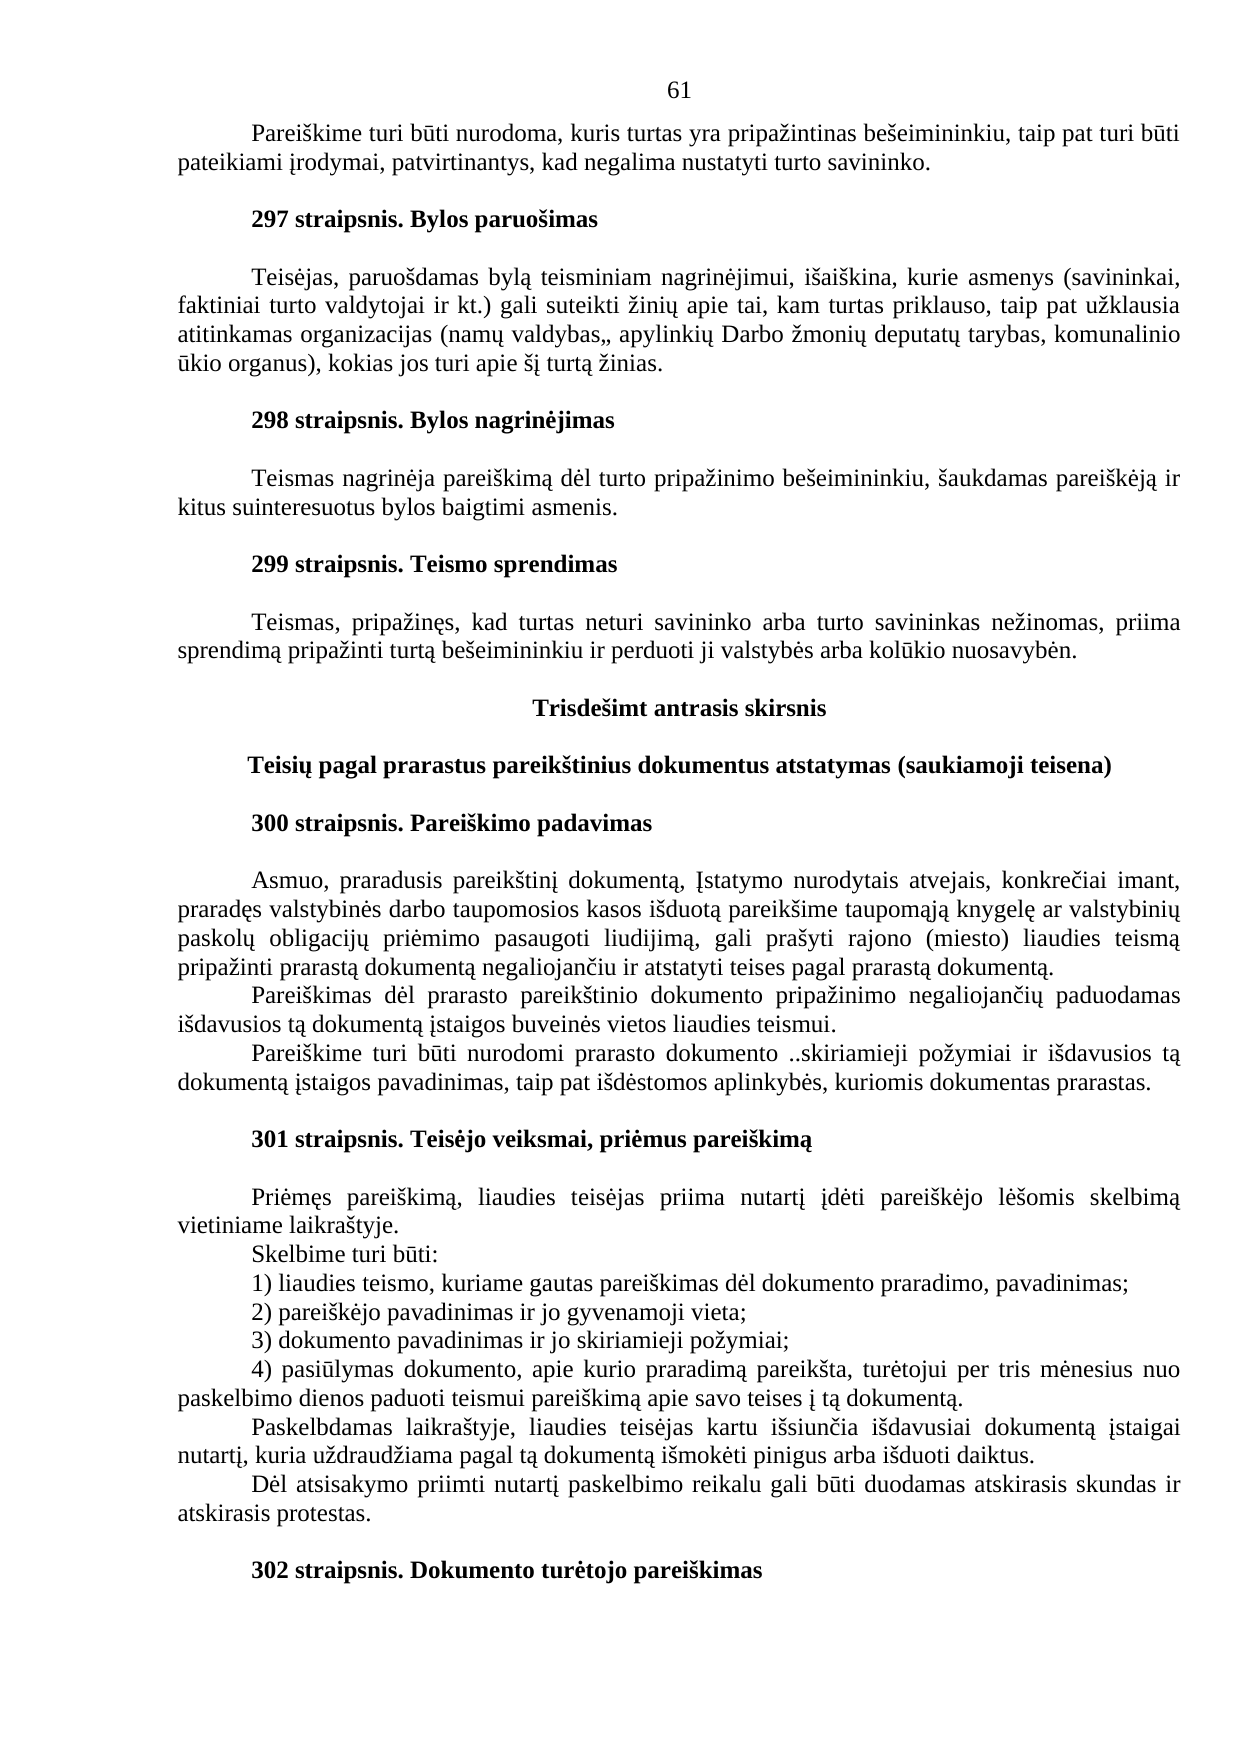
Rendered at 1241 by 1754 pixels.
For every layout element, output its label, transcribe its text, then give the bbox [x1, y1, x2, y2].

text 2) pareiškėjo pavadinimas ir jo gyvenamoji vieta; [177, 1297, 1181, 1326]
text 301 straipsnis. Teisėjo veiksmai, priėmus pareiškimą [251, 1124, 1181, 1153]
text 1) liaudies teismo, kuriame gautas pareiškimas dėl dokumento praradimo, pavadinimas; [177, 1268, 1181, 1297]
text Pareiškime turi būti nurodoma, kuris turtas yra pripažintinas bešeimininkiu, taip pat turi būti pateikiami įrodymai, patvirtinantys, kad negalima nustatyti turto savininko. [177, 118, 1181, 176]
text Teisių pagal prarastus pareikštinius dokumentus atstatymas (saukiamoji teisena) [177, 751, 1181, 779]
text 297 straipsnis. Bylos paruošimas [251, 204, 1181, 233]
text 298 straipsnis. Bylos nagrinėjimas [251, 406, 1181, 434]
text 3) dokumento pavadinimas ir jo skiriamieji požymiai; [177, 1326, 1181, 1354]
text Asmuo, praradusis pareikštinį dokumentą, Įstatymo nurodytais atvejais, konkrečiai imant, praradęs valstybinės darbo taupomosios kasos išduotą pareikšime taupomąją knygelę ar valstybinių paskolų obligacijų priėmimo pasaugoti liudijimą, gali prašyti rajono (miesto) liaudies teismą pripažinti prarastą dokumentą negaliojančiu ir atstatyti teises pagal prarastą dokumentą. [177, 866, 1181, 981]
text Skelbime turi būti: [177, 1239, 1181, 1268]
text Teisėjas, paruošdamas bylą teisminiam nagrinėjimui, išaiškina, kurie asmenys (savininkai, faktiniai turto valdytojai ir kt.) gali suteikti žinių apie tai, kam turtas priklauso, taip pat užklausia atitinkamas organizacijas (namų valdybas„ apylinkių Darbo žmonių deputatų tarybas, komunalinio ūkio organus), kokias jos turi apie šį turtą žinias. [177, 262, 1181, 377]
text 300 straipsnis. Pareiškimo padavimas [251, 808, 1181, 837]
text Dėl atsisakymo priimti nutartį paskelbimo reikalu gali būti duodamas atskirasis skundas ir atskirasis protestas. [177, 1469, 1181, 1527]
text Paskelbdamas laikraštyje, liaudies teisėjas kartu išsiunčia išdavusiai dokumentą įstaigai nutartį, kuria uždraudžiama pagal tą dokumentą išmokėti pinigus arba išduoti daiktus. [177, 1412, 1181, 1469]
text Trisdešimt antrasis skirsnis [177, 693, 1181, 722]
text Priėmęs pareiškimą, liaudies teisėjas priima nutartį įdėti pareiškėjo lėšomis skelbimą vietiniame laikraštyje. [177, 1182, 1181, 1239]
text Teismas nagrinėja pareiškimą dėl turto pripažinimo bešeimininkiu, šaukdamas pareiškėją ir kitus suinteresuotus bylos baigtimi asmenis. [177, 463, 1181, 521]
text 302 straipsnis. Dokumento turėtojo pareiškimas [251, 1556, 1181, 1584]
text 299 straipsnis. Teismo sprendimas [251, 549, 1181, 578]
text Pareiškime turi būti nurodomi prarasto dokumento ..skiriamieji požymiai ir išdavusios tą dokumentą įstaigos pavadinimas, taip pat išdėstomos aplinkybės, kuriomis dokumentas prarastas. [177, 1038, 1181, 1096]
text Pareiškimas dėl prarasto pareikštinio dokumento pripažinimo negaliojančių paduodamas išdavusios tą dokumentą įstaigos buveinės vietos liaudies teismui. [177, 981, 1181, 1038]
text 4) pasiūlymas dokumento, apie kurio praradimą pareikšta, turėtojui per tris mėnesius nuo paskelbimo dienos paduoti teismui pareiškimą apie savo teises į tą dokumentą. [177, 1354, 1181, 1412]
text Teismas, pripažinęs, kad turtas neturi savininko arba turto savininkas nežinomas, priima sprendimą pripažinti turtą bešeimininkiu ir perduoti ji valstybės arba kolūkio nuosavybėn. [177, 607, 1181, 664]
